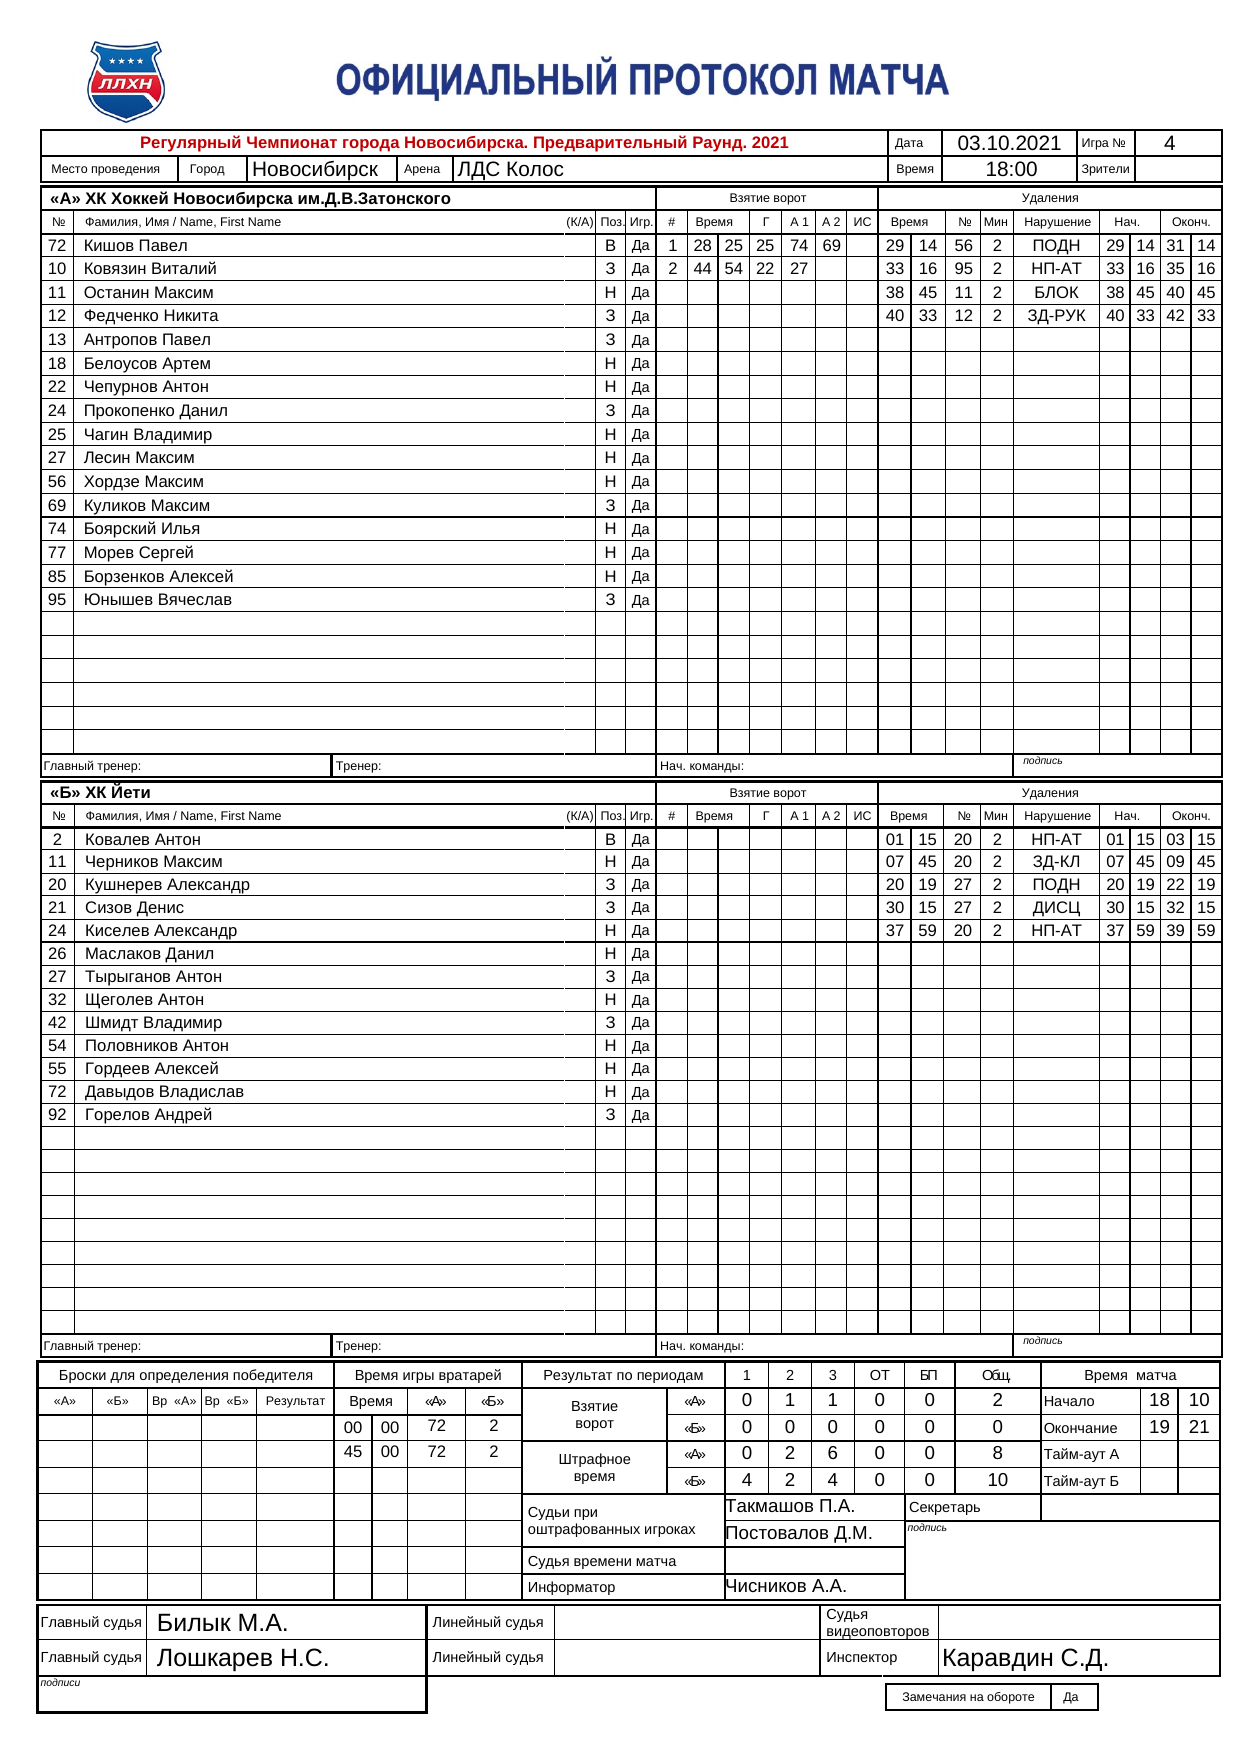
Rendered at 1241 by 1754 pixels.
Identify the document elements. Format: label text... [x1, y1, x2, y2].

table_cell [688, 730, 717, 753]
table_cell [750, 352, 781, 374]
table_cell [688, 1127, 717, 1149]
table_cell 38 [879, 281, 910, 303]
table_cell Каравдин С.Д. [939, 1640, 1219, 1675]
table_cell [657, 1196, 687, 1218]
table_cell 2 [981, 920, 1013, 941]
table_cell [879, 1196, 910, 1218]
table_cell [657, 636, 687, 658]
table_cell Да [626, 1081, 655, 1103]
table_cell ЗД-РУК [1014, 305, 1099, 327]
table_cell [782, 305, 815, 327]
table_cell Результат [257, 1389, 333, 1413]
table_cell [879, 730, 910, 753]
table_cell [1100, 943, 1129, 964]
table_cell [879, 683, 910, 706]
table_cell [1161, 1035, 1190, 1057]
table_cell [626, 1150, 655, 1172]
table_cell [1014, 328, 1099, 351]
table_cell [847, 281, 877, 303]
table_cell [782, 1311, 815, 1333]
table_cell [657, 352, 687, 374]
table_cell [750, 1127, 781, 1149]
table_cell [688, 612, 717, 634]
table_cell Борзенков Алексей [74, 565, 564, 587]
table_cell З [596, 1104, 625, 1126]
table_cell 40 [1100, 305, 1129, 327]
table_cell [912, 1265, 943, 1287]
table_header Замечания на обороте [887, 1685, 1050, 1709]
table_cell [944, 943, 980, 964]
table_cell [688, 423, 717, 445]
table_cell 25 [42, 423, 73, 445]
table_cell [1014, 1012, 1099, 1033]
table_cell [750, 541, 781, 564]
table_cell [657, 659, 687, 682]
table_cell ИС [847, 211, 877, 233]
table_cell [1131, 683, 1160, 706]
table_cell [879, 1035, 910, 1057]
table_cell Нарушение [1014, 211, 1099, 233]
table_cell [74, 707, 564, 729]
table_cell 74 [782, 235, 815, 256]
table_cell 42 [1161, 305, 1190, 327]
table_cell [657, 966, 687, 987]
table_cell Да [626, 1058, 655, 1079]
table_cell [688, 376, 717, 398]
table_cell [816, 636, 846, 658]
table_cell [946, 518, 980, 540]
table_cell 42 [42, 1012, 74, 1033]
table_cell [1014, 423, 1099, 445]
table_cell [912, 1219, 943, 1241]
table_cell [816, 874, 846, 895]
table_cell [626, 683, 655, 706]
table_cell [1014, 541, 1099, 564]
table_header 4 [1136, 131, 1221, 155]
table_cell [750, 1173, 781, 1195]
table_cell [719, 1081, 749, 1103]
table_cell [74, 659, 564, 682]
table_cell [1192, 1012, 1221, 1033]
table_cell [657, 423, 687, 445]
table_cell [912, 730, 945, 753]
table_cell [1161, 636, 1190, 658]
table_cell [944, 1242, 980, 1264]
table_cell [1161, 989, 1190, 1011]
table_cell Взятие ворот [523, 1389, 666, 1440]
table_cell Мин [981, 211, 1013, 233]
table_cell [75, 1173, 564, 1195]
table_cell [782, 1058, 815, 1079]
table_cell «Б » [466, 1389, 521, 1413]
table_cell [981, 1311, 1013, 1333]
table_cell [750, 518, 781, 540]
table_cell [782, 352, 815, 374]
table_cell ЛДС Колос [454, 157, 887, 181]
table_cell [816, 1035, 846, 1057]
table_cell [782, 1265, 815, 1287]
table_cell [946, 541, 980, 564]
table_cell [466, 1494, 521, 1520]
table_cell [596, 730, 625, 753]
table_cell [912, 966, 943, 987]
table_cell 2 [42, 829, 74, 849]
table_cell Информатор [523, 1575, 724, 1599]
table_cell [1161, 1081, 1190, 1103]
table_cell [946, 730, 980, 753]
table_cell [750, 989, 781, 1011]
table_cell [847, 1173, 877, 1195]
table_cell 2 [956, 1389, 1040, 1413]
table_cell [847, 829, 877, 849]
table_cell [782, 874, 815, 895]
table_cell Н [596, 352, 625, 374]
table_cell [565, 683, 595, 706]
table_cell [816, 1104, 846, 1126]
table_cell [750, 1219, 781, 1241]
table_cell 44 [688, 257, 717, 280]
table_cell [257, 1441, 333, 1467]
table_cell [657, 305, 687, 327]
table_cell [1179, 1468, 1219, 1493]
table_cell 10 [42, 257, 73, 280]
table_cell [981, 1219, 1013, 1241]
table_cell [373, 1574, 407, 1599]
table_cell 33 [1192, 305, 1221, 327]
table_cell [1131, 1081, 1160, 1103]
table_cell [847, 1311, 877, 1333]
table_cell [847, 446, 877, 469]
table_cell Юнышев Вячеслав [74, 588, 564, 611]
table_cell Сизов Денис [75, 896, 564, 918]
table_cell З [596, 305, 625, 327]
table_cell [688, 565, 717, 587]
table_cell [1131, 1012, 1160, 1033]
table_cell [1100, 1242, 1129, 1264]
table_cell [596, 1265, 625, 1287]
table_cell [1100, 1288, 1129, 1310]
table_cell [1161, 1104, 1190, 1126]
table_cell [946, 328, 980, 351]
table_cell [944, 966, 980, 987]
table_cell [42, 1127, 74, 1149]
table_cell [946, 352, 980, 374]
table_cell [1192, 541, 1221, 564]
table_cell 19 [912, 874, 943, 895]
table_cell 20 [42, 874, 74, 895]
table_header БП [905, 1363, 954, 1387]
table_cell 56 [42, 470, 73, 493]
table_cell [202, 1547, 256, 1573]
table_cell [257, 1547, 333, 1573]
table_cell [944, 1265, 980, 1287]
table_cell Линейный судья [428, 1640, 554, 1675]
table_cell 74 [42, 518, 73, 540]
table_cell [373, 1468, 407, 1493]
table_cell [912, 518, 945, 540]
table_cell [408, 1494, 465, 1520]
table_cell [657, 920, 687, 941]
table_cell [1014, 1265, 1099, 1287]
table_cell [879, 966, 910, 987]
table_cell [1192, 943, 1221, 964]
table_cell [782, 541, 815, 564]
table_cell Н [596, 850, 625, 872]
table_cell [912, 612, 945, 634]
table_cell [626, 659, 655, 682]
table_cell [879, 1265, 910, 1287]
table_cell 28 [688, 235, 717, 256]
table_cell [782, 659, 815, 682]
table_cell [1014, 588, 1099, 611]
table_cell В [596, 235, 625, 256]
table_cell [847, 1012, 877, 1033]
table_cell [202, 1468, 256, 1493]
table_cell [879, 1173, 910, 1195]
table_cell ПОДН [1014, 235, 1099, 256]
table_cell [42, 1265, 74, 1287]
table_cell [565, 636, 595, 658]
table_cell [565, 235, 595, 256]
table_cell [565, 1127, 595, 1149]
table_cell 0 [855, 1389, 904, 1413]
table_cell [879, 352, 910, 374]
table_cell [782, 1242, 815, 1264]
table_cell [565, 829, 595, 849]
table_cell [596, 1219, 625, 1241]
table_cell [719, 305, 749, 327]
table_cell Да [626, 850, 655, 872]
table_cell [93, 1494, 147, 1520]
table_cell Зрители [1078, 157, 1134, 181]
table_cell [1014, 1127, 1099, 1149]
table_cell [912, 707, 945, 729]
table_cell [847, 989, 877, 1011]
table_cell [719, 588, 749, 611]
table_cell [1161, 518, 1190, 540]
table_cell [750, 305, 781, 327]
table_cell Н [596, 1081, 625, 1103]
table_cell [688, 305, 717, 327]
table_cell [596, 1150, 625, 1172]
table_cell Да [626, 966, 655, 987]
table_cell Окончание [1042, 1415, 1140, 1440]
table_cell [42, 612, 73, 634]
table_cell «Б» [93, 1389, 147, 1413]
table_cell [1131, 352, 1160, 374]
table_cell 0 [905, 1389, 954, 1413]
table_cell [1131, 1173, 1160, 1195]
table_cell 16 [912, 257, 945, 280]
table_cell Н [596, 989, 625, 1011]
table_cell З [596, 896, 625, 918]
table_cell [1100, 659, 1129, 682]
table_cell Н [596, 376, 625, 398]
table_cell [1192, 707, 1221, 729]
table_cell [688, 399, 717, 422]
table_cell Да [626, 281, 655, 303]
table_cell (К/А) [565, 211, 595, 233]
table_cell [688, 683, 717, 706]
table_cell Начало [1042, 1389, 1140, 1413]
table_cell [565, 1081, 595, 1103]
table_cell НП-АТ [1014, 257, 1099, 280]
table_cell [782, 1081, 815, 1103]
table_cell [688, 588, 717, 611]
table_cell З [596, 494, 625, 516]
table_cell [719, 707, 749, 729]
table_cell [1100, 1196, 1129, 1218]
table_cell [981, 683, 1013, 706]
table_cell Н [596, 281, 625, 303]
table_cell [657, 612, 687, 634]
table_cell Арена [398, 157, 452, 181]
table_cell 77 [42, 541, 73, 564]
table_cell [75, 1288, 564, 1310]
table_cell 01 [879, 829, 910, 849]
table_cell подпись [906, 1522, 1219, 1599]
table_cell [657, 683, 687, 706]
table_cell [148, 1468, 201, 1493]
table_cell [1100, 352, 1129, 374]
table_cell [42, 1173, 74, 1195]
table_cell [1100, 446, 1129, 469]
table_cell [719, 281, 749, 303]
table_cell [847, 305, 877, 327]
table_cell [946, 494, 980, 516]
table_cell [946, 376, 980, 398]
table_cell [335, 1468, 371, 1493]
table_cell 18:00 [943, 157, 1076, 181]
table_cell 16 [1131, 257, 1160, 280]
table_cell подписи [39, 1677, 425, 1711]
table_cell Оконч. [1161, 211, 1221, 233]
table_cell [879, 1150, 910, 1172]
table_cell А 1 [782, 211, 815, 233]
table_cell [466, 1547, 521, 1573]
table_cell Время [879, 211, 945, 233]
table_cell [1131, 659, 1160, 682]
table_cell [719, 1173, 749, 1195]
table_cell [981, 612, 1013, 634]
table_cell 24 [42, 920, 74, 941]
table_cell [816, 1173, 846, 1195]
table_cell Игр. [626, 211, 655, 233]
table_cell [847, 1242, 877, 1264]
table_cell [657, 1265, 687, 1287]
table_cell [782, 612, 815, 634]
table_cell [944, 1035, 980, 1057]
table_cell [981, 352, 1013, 374]
table_cell [847, 612, 877, 634]
table_cell 2 [466, 1416, 521, 1440]
table_cell [42, 1288, 74, 1310]
table_cell [1131, 989, 1160, 1011]
table_cell [879, 565, 910, 587]
table_cell [726, 1548, 904, 1573]
table_cell № [42, 211, 73, 233]
table_cell [1161, 659, 1190, 682]
table_cell [750, 423, 781, 445]
table_cell [981, 494, 1013, 516]
table_cell [879, 707, 910, 729]
table_cell [816, 1150, 846, 1172]
table_cell [1131, 707, 1160, 729]
table_cell [1131, 1127, 1160, 1149]
table_cell Место проведения [42, 157, 177, 181]
table_cell [1131, 943, 1160, 964]
table_cell [565, 494, 595, 516]
table_cell «А» [408, 1389, 465, 1413]
table_cell [847, 636, 877, 658]
table_cell [1161, 1127, 1190, 1149]
table_cell [565, 1173, 595, 1195]
table_cell [1161, 328, 1190, 351]
table_cell [719, 730, 749, 753]
table_cell [626, 707, 655, 729]
table_cell [1192, 1242, 1221, 1264]
table_cell [939, 1606, 1219, 1639]
table_cell [373, 1521, 407, 1546]
table_cell [816, 1311, 846, 1333]
table_cell [1014, 1104, 1099, 1126]
table_cell [879, 518, 910, 540]
table_cell [1161, 588, 1190, 611]
table_cell [1131, 328, 1160, 351]
table_cell [782, 1196, 815, 1218]
table_cell Секретарь [906, 1495, 1040, 1520]
table_cell [1192, 328, 1221, 351]
table_cell [719, 989, 749, 1011]
table_cell 16 [1192, 257, 1221, 280]
table_cell Время [688, 211, 749, 233]
table_cell [944, 1288, 980, 1310]
table_cell 0 [855, 1468, 904, 1493]
table_cell Инспектор [821, 1640, 938, 1675]
table_cell [93, 1441, 147, 1467]
table_cell [782, 1150, 815, 1172]
table_cell [782, 896, 815, 918]
table_cell [847, 352, 877, 374]
table_cell [847, 850, 877, 872]
table_cell [879, 1311, 910, 1333]
table_cell [1131, 1196, 1160, 1218]
table_cell [688, 1242, 717, 1264]
table_cell [1192, 1150, 1221, 1172]
table_cell Да [626, 446, 655, 469]
table_cell [1014, 707, 1099, 729]
table_cell [782, 376, 815, 398]
table_cell ПОДН [1014, 874, 1099, 895]
table_cell [565, 1196, 595, 1218]
table_cell [1014, 446, 1099, 469]
table_cell Главный судья [39, 1640, 146, 1675]
table_cell [1100, 683, 1129, 706]
table_cell [626, 1288, 655, 1310]
table_cell Да [626, 1104, 655, 1126]
table_cell [912, 1196, 943, 1218]
table_cell [1131, 399, 1160, 422]
table_cell [42, 1242, 74, 1264]
table_cell ДИСЦ [1014, 896, 1099, 918]
table_cell [626, 612, 655, 634]
table_cell [816, 376, 846, 398]
table_cell [1100, 989, 1129, 1011]
table_cell Тренер: [333, 1335, 655, 1356]
table_cell [750, 1035, 781, 1057]
table_cell [688, 1081, 717, 1103]
table_cell [1192, 636, 1221, 658]
table_cell [1131, 730, 1160, 753]
table_cell Да [626, 399, 655, 422]
table_cell [565, 1242, 595, 1264]
table_cell [750, 1311, 781, 1333]
table_cell [42, 707, 73, 729]
table_cell [847, 1104, 877, 1126]
table_cell [847, 707, 877, 729]
table_cell 38 [1100, 281, 1129, 303]
table_cell Тайм-аут Б [1042, 1468, 1140, 1493]
table_cell [719, 850, 749, 872]
table_cell [879, 1219, 910, 1241]
table_header Дата [889, 131, 941, 155]
table_cell 0 [726, 1389, 768, 1413]
table_cell 1 [812, 1389, 854, 1413]
table_cell Да [626, 989, 655, 1011]
table_cell Н [596, 470, 625, 493]
table_cell [1014, 612, 1099, 634]
table_cell [688, 328, 717, 351]
table_cell Тайм-аут А [1042, 1441, 1140, 1467]
table_cell [688, 850, 717, 872]
table_cell [1161, 966, 1190, 987]
table_cell [1014, 1288, 1099, 1310]
table_cell [466, 1521, 521, 1546]
table_cell Судьи при оштрафованных игроках [523, 1495, 724, 1546]
table_cell [688, 1012, 717, 1033]
table_cell [981, 541, 1013, 564]
table_cell [1014, 494, 1099, 516]
table_cell [1161, 565, 1190, 587]
table_cell [1161, 1012, 1190, 1033]
table_cell Боярский Илья [74, 518, 564, 540]
table_cell 0 [855, 1442, 904, 1467]
table_cell [879, 636, 910, 658]
table_cell Время [889, 157, 941, 181]
table_cell 11 [946, 281, 980, 303]
table_cell Белоусов Артем [74, 352, 564, 374]
table_cell подпись [1014, 755, 1221, 776]
table_cell [782, 920, 815, 941]
table_cell Нач. [1100, 805, 1160, 826]
table_cell [1161, 494, 1190, 516]
table_cell [688, 541, 717, 564]
table_cell [816, 423, 846, 445]
table_cell [657, 376, 687, 398]
table_cell [657, 829, 687, 849]
table_cell 0 [769, 1415, 811, 1440]
table_cell [944, 1173, 980, 1195]
table_cell 24 [42, 399, 73, 422]
table_cell [782, 1104, 815, 1126]
table_cell [1100, 1012, 1129, 1033]
table_cell [944, 1012, 980, 1033]
table_cell 19 [1141, 1415, 1177, 1440]
table_cell Да [626, 376, 655, 398]
table_cell [1131, 588, 1160, 611]
table_cell [1131, 446, 1160, 469]
table_cell Да [626, 588, 655, 611]
table_cell [816, 683, 846, 706]
table_cell [1131, 966, 1160, 987]
table_cell [408, 1521, 465, 1546]
table_header Удаления [879, 188, 1221, 209]
table_cell [1100, 966, 1129, 987]
table_cell Вр «Б» [202, 1389, 256, 1413]
table_cell [688, 446, 717, 469]
table_cell [946, 636, 980, 658]
table_cell [565, 352, 595, 374]
table_cell [1014, 1173, 1099, 1195]
table_cell Главный тренер: [42, 755, 330, 776]
table_cell [688, 829, 717, 849]
table_cell Чисников А.А. [726, 1575, 904, 1599]
table_cell [202, 1574, 256, 1599]
table_cell [466, 1574, 521, 1599]
table_cell 29 [1100, 235, 1129, 256]
table_cell 00 [373, 1416, 407, 1440]
table_cell [1161, 1196, 1190, 1218]
table_cell [816, 446, 846, 469]
table_cell [750, 707, 781, 729]
table_cell [257, 1468, 333, 1493]
table_cell [565, 874, 595, 895]
table_cell 45 [1192, 281, 1221, 303]
table_cell [912, 989, 943, 1011]
table_cell [816, 896, 846, 918]
table_cell «А» [39, 1389, 92, 1413]
table_cell [466, 1468, 521, 1493]
table_cell [626, 1242, 655, 1264]
table_cell [750, 1196, 781, 1218]
table_cell [981, 328, 1013, 351]
table_cell 30 [879, 896, 910, 918]
table_cell [912, 1081, 943, 1103]
table_cell [912, 636, 945, 658]
table_cell [847, 1219, 877, 1241]
table_cell [847, 1035, 877, 1057]
table_cell Нач. команды: [657, 755, 1012, 776]
table_cell [719, 683, 749, 706]
table_cell [879, 1242, 910, 1264]
table_cell 45 [1192, 850, 1221, 872]
table_cell Тырыганов Антон [75, 966, 564, 987]
table_cell Да [626, 896, 655, 918]
table_cell [782, 636, 815, 658]
table_cell [565, 1012, 595, 1033]
table_cell [782, 446, 815, 469]
table_cell [912, 943, 943, 964]
table_cell [719, 1150, 749, 1172]
table_cell Прокопенко Данил [74, 399, 564, 422]
table_cell Ковязин Виталий [74, 257, 564, 280]
table_cell [879, 423, 910, 445]
table_cell 15 [912, 829, 943, 849]
table_cell [719, 943, 749, 964]
table_cell [688, 1219, 717, 1241]
table_cell 0 [905, 1468, 954, 1493]
table_cell [202, 1416, 256, 1440]
table_cell [688, 1173, 717, 1195]
table_cell Н [596, 1035, 625, 1057]
table_cell [75, 1127, 564, 1149]
table_cell [944, 1127, 980, 1149]
table_cell [946, 399, 980, 422]
table_cell Останин Максим [74, 281, 564, 303]
table_cell [847, 257, 877, 280]
table_cell 25 [750, 235, 781, 256]
table_cell [75, 1219, 564, 1241]
table_cell [719, 1265, 749, 1287]
table_cell 20 [944, 829, 980, 849]
table_cell [148, 1416, 201, 1440]
table_cell [1131, 612, 1160, 634]
table_cell Гордеев Алексей [75, 1058, 564, 1079]
table_cell 18 [42, 352, 73, 374]
table_cell Антропов Павел [74, 328, 564, 351]
table_cell 2 [981, 896, 1013, 918]
table_cell Половников Антон [75, 1035, 564, 1057]
table_cell 2 [981, 257, 1013, 280]
table_cell [750, 376, 781, 398]
table_cell [688, 966, 717, 987]
table_cell [1131, 1058, 1160, 1079]
table_cell [1100, 1311, 1129, 1333]
table_cell 0 [905, 1415, 954, 1440]
table_cell [555, 1640, 819, 1675]
table_cell [847, 1081, 877, 1103]
table_cell [657, 1288, 687, 1310]
table_cell [750, 1058, 781, 1079]
table_cell [847, 399, 877, 422]
table_cell [1141, 1468, 1177, 1493]
table_cell Г [750, 211, 781, 233]
table_cell [1014, 943, 1099, 964]
table_cell [373, 1547, 407, 1573]
table_cell Оконч. [1161, 805, 1221, 826]
table_cell [657, 874, 687, 895]
table_cell [1161, 1058, 1190, 1079]
table_cell 15 [1192, 829, 1221, 849]
table_header ОТ [855, 1363, 904, 1387]
table_header Удаления [879, 783, 1221, 803]
table_cell [981, 1081, 1013, 1103]
table_cell [782, 1288, 815, 1310]
table_cell [1100, 328, 1129, 351]
table_cell 14 [912, 235, 945, 256]
table_cell [1161, 1150, 1190, 1172]
table_cell [565, 328, 595, 351]
table_cell [944, 1081, 980, 1103]
table_cell [657, 1058, 687, 1079]
table_cell Н [596, 1058, 625, 1079]
table_cell [719, 1058, 749, 1079]
table_cell [750, 494, 781, 516]
table_cell [1014, 1196, 1099, 1218]
table_cell [657, 281, 687, 303]
table_cell Маслаков Данил [75, 943, 564, 964]
table_cell [657, 850, 687, 872]
table_cell [816, 966, 846, 987]
table_cell [816, 612, 846, 634]
table_cell [657, 989, 687, 1011]
table_cell Фамилия, Имя / Name, First Name [75, 805, 565, 826]
table_cell [1014, 1058, 1099, 1079]
table_cell [657, 1150, 687, 1172]
table_cell [944, 1196, 980, 1218]
table_cell Н [596, 446, 625, 469]
table_cell 27 [42, 966, 74, 987]
table_cell [912, 588, 945, 611]
table_cell [981, 966, 1013, 987]
table_cell [847, 730, 877, 753]
table_cell [257, 1416, 333, 1440]
table_cell [657, 1104, 687, 1126]
table_cell [944, 1058, 980, 1079]
table_cell [1100, 1104, 1129, 1126]
table_cell [408, 1547, 465, 1573]
table_cell № [946, 211, 980, 233]
table_cell [1100, 730, 1129, 753]
table_cell [93, 1574, 147, 1599]
table_cell [816, 494, 846, 516]
table_cell [42, 1150, 74, 1172]
table_cell [847, 1265, 877, 1287]
table_header Взятие ворот [657, 188, 877, 209]
table_cell [1161, 612, 1190, 634]
table_cell [912, 1058, 943, 1079]
table_cell [657, 328, 687, 351]
table_cell [1014, 1242, 1099, 1264]
table_cell [1192, 352, 1221, 374]
table_cell 15 [1131, 896, 1160, 918]
table_cell 10 [1179, 1389, 1219, 1413]
table_cell [1192, 1288, 1221, 1310]
table_cell Щеголев Антон [75, 989, 564, 1011]
table_cell [657, 470, 687, 493]
table_cell [688, 636, 717, 658]
table_cell 07 [1100, 850, 1129, 872]
table_cell [912, 1104, 943, 1126]
table_cell [202, 1494, 256, 1520]
table_cell 1 [769, 1389, 811, 1413]
table_cell [657, 494, 687, 516]
table_cell [1131, 376, 1160, 398]
table_cell 00 [335, 1416, 371, 1440]
table_cell 2 [981, 874, 1013, 895]
table_cell [555, 1606, 819, 1639]
table_cell [1161, 1173, 1190, 1195]
table_cell [1100, 494, 1129, 516]
table_cell [782, 518, 815, 540]
table_cell [688, 707, 717, 729]
table_cell [1161, 446, 1190, 469]
table_cell [816, 565, 846, 587]
table_cell [782, 683, 815, 706]
table_cell [782, 1219, 815, 1241]
table_cell № [42, 805, 74, 826]
table_cell [1014, 1150, 1099, 1172]
table_cell [74, 730, 564, 753]
table_cell [565, 518, 595, 540]
table_cell 27 [944, 896, 980, 918]
table_cell [39, 1547, 92, 1573]
table_cell [657, 518, 687, 540]
table_cell [1192, 1196, 1221, 1218]
table_cell Шмидт Владимир [75, 1012, 564, 1033]
table_cell [1192, 423, 1221, 445]
table_cell [847, 1196, 877, 1218]
table_header «А» ХК Хоккей Новосибирска им.Д.В.Затонского [42, 188, 655, 209]
table_cell 29 [879, 235, 910, 256]
table_header 2 [769, 1363, 811, 1387]
table_cell 56 [946, 235, 980, 256]
table_cell 03 [1161, 829, 1190, 849]
table_cell [42, 1196, 74, 1218]
table_cell [1131, 1150, 1160, 1172]
table_cell [750, 281, 781, 303]
table_cell Да [626, 541, 655, 564]
table_cell [565, 1104, 595, 1126]
table_cell [879, 989, 910, 1011]
table_cell 55 [42, 1058, 74, 1079]
table_cell [596, 1173, 625, 1195]
table_cell [981, 659, 1013, 682]
table_cell [847, 966, 877, 987]
table_cell А 2 [816, 211, 846, 233]
table_cell [1192, 1265, 1221, 1287]
table_cell [657, 707, 687, 729]
table_cell Новосибирск [248, 157, 396, 181]
table_cell [1100, 1265, 1129, 1287]
table_cell Да [626, 518, 655, 540]
table_cell [1161, 376, 1190, 398]
table_cell [657, 399, 687, 422]
table_cell З [596, 399, 625, 422]
table_cell [1131, 565, 1160, 587]
table_cell [719, 446, 749, 469]
table_cell [944, 1219, 980, 1241]
table_cell [1131, 1311, 1160, 1333]
table_cell [688, 1104, 717, 1126]
table_cell [596, 707, 625, 729]
table_cell [879, 376, 910, 398]
table_cell [782, 1173, 815, 1195]
table_cell [719, 352, 749, 374]
table_cell [879, 1081, 910, 1103]
table_cell «А» [668, 1389, 724, 1413]
table_cell [782, 1127, 815, 1149]
table_cell [782, 470, 815, 493]
table_cell З [596, 588, 625, 611]
table_cell Давыдов Владислав [75, 1081, 564, 1103]
table_cell [1161, 1311, 1190, 1333]
table_cell 09 [1161, 850, 1190, 872]
table_cell [1100, 588, 1129, 611]
table_cell «А» [668, 1442, 724, 1467]
table_cell [816, 470, 846, 493]
table_cell [565, 1219, 595, 1241]
table_cell [1179, 1441, 1219, 1467]
table_cell [596, 636, 625, 658]
table_cell [688, 494, 717, 516]
table_cell [1100, 376, 1129, 398]
table_cell [847, 470, 877, 493]
table_cell [750, 683, 781, 706]
table_cell [847, 1127, 877, 1149]
table_cell [981, 1150, 1013, 1172]
table_cell [912, 1150, 943, 1172]
table_cell 2 [769, 1442, 811, 1467]
table_cell Н [596, 920, 625, 941]
table_cell [408, 1574, 465, 1599]
table_cell [565, 257, 595, 280]
table_cell 45 [912, 281, 945, 303]
table_cell [847, 235, 877, 256]
table_cell подпись [1014, 1335, 1221, 1356]
table_cell [1042, 1495, 1219, 1520]
table_cell 15 [912, 896, 943, 918]
table_cell [1161, 399, 1190, 422]
table_cell [816, 1196, 846, 1218]
table_cell [981, 588, 1013, 611]
table_cell [883, 1677, 1220, 1681]
table_cell [688, 1150, 717, 1172]
table_cell 27 [42, 446, 73, 469]
table_cell [1131, 1265, 1160, 1287]
table_cell 59 [1192, 920, 1221, 941]
table_cell [1131, 541, 1160, 564]
table_cell Да [626, 943, 655, 964]
table_cell [750, 943, 781, 964]
table_cell [1100, 1219, 1129, 1241]
table_cell 27 [944, 874, 980, 895]
table_cell [782, 850, 815, 872]
table_cell 15 [1192, 896, 1221, 918]
table_cell [688, 920, 717, 941]
table_cell Тренер: [333, 755, 655, 776]
table_cell [202, 1521, 256, 1546]
table_cell [847, 494, 877, 516]
table_cell [657, 1127, 687, 1149]
table_cell [1192, 966, 1221, 987]
table_cell [75, 1311, 564, 1333]
table_cell НП-АТ [1014, 829, 1099, 849]
table_cell [596, 612, 625, 634]
table_cell [719, 399, 749, 422]
table_cell [565, 1265, 595, 1287]
table_cell Нач. [1100, 211, 1160, 233]
table_cell 15 [1131, 829, 1160, 849]
table_cell [565, 470, 595, 493]
table_cell Поз. [596, 211, 625, 233]
table_cell [335, 1521, 371, 1546]
table_cell З [596, 1012, 625, 1033]
table_cell Билык М.А. [147, 1606, 425, 1639]
table_cell 32 [42, 989, 74, 1011]
table_cell 25 [719, 235, 749, 256]
table_cell [719, 328, 749, 351]
table_cell 92 [42, 1104, 74, 1126]
table_cell [750, 399, 781, 422]
table_cell [1100, 565, 1129, 587]
table_cell [847, 874, 877, 895]
table_cell [688, 943, 717, 964]
table_cell [816, 257, 846, 280]
table_cell [1131, 636, 1160, 658]
table_cell 40 [879, 305, 910, 327]
table_cell [1014, 518, 1099, 540]
table_cell [1131, 1288, 1160, 1310]
table_cell Да [626, 328, 655, 351]
table_cell [847, 588, 877, 611]
table_cell НП-АТ [1014, 920, 1099, 941]
table_header 3 [812, 1363, 854, 1387]
table_cell Ковалев Антон [75, 829, 564, 849]
table_cell 2 [981, 850, 1013, 872]
table_cell 2 [466, 1441, 521, 1467]
table_cell [719, 1104, 749, 1126]
table_cell [816, 1242, 846, 1264]
table_cell Такмашов П.А. [726, 1495, 904, 1520]
table_cell # [657, 805, 687, 826]
table_cell # [657, 211, 687, 233]
table_cell [1131, 1104, 1160, 1126]
table_cell [42, 730, 73, 753]
table_cell [1161, 730, 1190, 753]
table_cell [879, 541, 910, 564]
table_cell 21 [1179, 1415, 1219, 1440]
table_cell № [944, 805, 980, 826]
table_cell 20 [944, 850, 980, 872]
table_cell [1014, 966, 1099, 987]
table_cell [719, 829, 749, 849]
table_cell [565, 850, 595, 872]
table_cell [688, 1311, 717, 1333]
table_cell [879, 588, 910, 611]
table_cell [879, 1288, 910, 1310]
table_cell [912, 1012, 943, 1033]
table_cell [981, 1012, 1013, 1033]
table_cell [1100, 518, 1129, 540]
table_cell [879, 328, 910, 351]
table_cell [39, 1521, 92, 1546]
table_cell [946, 470, 980, 493]
table_cell 0 [812, 1415, 854, 1440]
table_cell [816, 352, 846, 374]
table_cell [944, 1311, 980, 1333]
table_cell [626, 1219, 655, 1241]
table_cell [719, 966, 749, 987]
table_cell [626, 1265, 655, 1287]
table_cell Кушнерев Александр [75, 874, 564, 895]
table_cell [750, 920, 781, 941]
table_cell Да [626, 470, 655, 493]
table_cell [1192, 1127, 1221, 1149]
table_cell [626, 1196, 655, 1218]
table_cell [912, 541, 945, 564]
table_cell [1014, 352, 1099, 374]
table_header Время игры вратарей [335, 1363, 521, 1387]
table_cell [1014, 376, 1099, 398]
table_cell [42, 1311, 74, 1333]
table_cell [1192, 565, 1221, 587]
table_cell [1014, 636, 1099, 658]
table_cell [782, 966, 815, 987]
table_cell [981, 518, 1013, 540]
table_cell 0 [726, 1415, 768, 1440]
table_cell [719, 1219, 749, 1241]
table_cell [657, 1219, 687, 1241]
table_cell [719, 612, 749, 634]
table_cell [596, 1127, 625, 1149]
table_cell [1161, 1219, 1190, 1241]
table_cell [912, 1035, 943, 1057]
table_cell Да [626, 1035, 655, 1057]
table_cell 20 [944, 920, 980, 941]
table_cell 4 [812, 1468, 854, 1493]
table_cell [1014, 1311, 1099, 1333]
table_cell 22 [1161, 874, 1190, 895]
table_header Общ. [956, 1363, 1040, 1387]
table_cell [148, 1494, 201, 1520]
table_cell [1192, 1311, 1221, 1333]
table_cell [565, 966, 595, 987]
table_cell 22 [750, 257, 781, 280]
table_cell [1192, 446, 1221, 469]
table_cell [1192, 730, 1221, 753]
table_cell 20 [1100, 874, 1129, 895]
table_cell [1100, 541, 1129, 564]
table_cell 2 [981, 305, 1013, 327]
table_cell [719, 494, 749, 516]
table_cell 13 [42, 328, 73, 351]
table_cell [688, 896, 717, 918]
table_cell 22 [42, 376, 73, 398]
table_cell [1192, 1035, 1221, 1057]
table_cell [750, 1012, 781, 1033]
table_cell [782, 943, 815, 964]
table_cell 18 [1141, 1389, 1177, 1413]
table_cell 14 [1192, 235, 1221, 256]
table_cell Да [626, 305, 655, 327]
table_cell [1100, 1173, 1129, 1195]
table_cell 6 [812, 1442, 854, 1467]
table_cell [944, 1150, 980, 1172]
table_cell [565, 920, 595, 941]
table_cell [719, 423, 749, 445]
table_cell ЗД-КЛ [1014, 850, 1099, 872]
table_cell [981, 1288, 1013, 1310]
table_cell Поз. [596, 805, 625, 826]
table_cell [750, 636, 781, 658]
table_cell [879, 494, 910, 516]
table_cell [847, 1288, 877, 1310]
table_cell [782, 565, 815, 587]
table_cell [39, 1468, 92, 1493]
table_cell 95 [946, 257, 980, 280]
table_cell [847, 896, 877, 918]
table_cell 27 [782, 257, 815, 280]
table_cell [719, 874, 749, 895]
table_cell 07 [879, 850, 910, 872]
table_cell [565, 588, 595, 611]
table_cell [750, 966, 781, 987]
table_cell [981, 943, 1013, 964]
table_cell Нарушение [1014, 805, 1099, 826]
table_cell А 2 [816, 805, 846, 826]
table_cell [719, 541, 749, 564]
table_cell [816, 989, 846, 1011]
table_cell [1014, 1219, 1099, 1241]
table_cell [719, 896, 749, 918]
table_cell [816, 659, 846, 682]
table_cell [565, 305, 595, 327]
table_header 03.10.2021 [943, 131, 1076, 155]
table_cell [1192, 376, 1221, 398]
table_cell [428, 1677, 882, 1711]
table_cell [782, 328, 815, 351]
table_cell [565, 612, 595, 634]
table_cell [912, 376, 945, 398]
table_cell 0 [855, 1415, 904, 1440]
table_cell З [596, 874, 625, 895]
table_cell [719, 1035, 749, 1057]
table_cell [1192, 518, 1221, 540]
table_cell [688, 1265, 717, 1287]
table_cell 31 [1161, 235, 1190, 256]
table_cell [847, 1058, 877, 1079]
table_cell [1136, 157, 1221, 181]
table_cell [1100, 423, 1129, 445]
table_cell В [596, 829, 625, 849]
table_cell [565, 446, 595, 469]
table_cell [981, 565, 1013, 587]
table_cell [816, 730, 846, 753]
table_cell 01 [1100, 829, 1129, 849]
table_cell 45 [1131, 850, 1160, 872]
table_cell 19 [1192, 874, 1221, 895]
table_cell [912, 1242, 943, 1264]
table_cell 32 [1161, 896, 1190, 918]
table_cell [847, 943, 877, 964]
table_cell 33 [912, 305, 945, 327]
table_cell [657, 730, 687, 753]
table_cell [657, 1311, 687, 1333]
table_cell [816, 399, 846, 422]
table_cell 11 [42, 281, 73, 303]
table_cell 45 [335, 1441, 371, 1467]
table_cell [944, 989, 980, 1011]
table_cell [657, 565, 687, 587]
table_cell [1131, 470, 1160, 493]
picture [5, 28, 1179, 129]
table_cell [912, 683, 945, 706]
table_cell [782, 1012, 815, 1033]
table_cell 19 [1131, 874, 1160, 895]
table_cell [750, 1081, 781, 1103]
table_cell [782, 707, 815, 729]
table_cell [1131, 1219, 1160, 1241]
table_cell 0 [956, 1415, 1040, 1440]
table_cell З [596, 966, 625, 987]
table_header Результат по периодам [523, 1363, 724, 1387]
table_cell [879, 1127, 910, 1149]
table_cell [719, 1196, 749, 1218]
table_cell Игр. [626, 805, 655, 826]
table_cell [946, 683, 980, 706]
table_cell [75, 1265, 564, 1287]
table_cell [335, 1494, 371, 1520]
table_cell [42, 659, 73, 682]
table_cell [626, 1311, 655, 1333]
table_cell [1014, 470, 1099, 493]
table_cell [688, 1288, 717, 1310]
table_cell [981, 1104, 1013, 1126]
table_cell [750, 565, 781, 587]
table_cell Н [596, 565, 625, 587]
table_cell 35 [1161, 257, 1190, 280]
table_cell БЛОК [1014, 281, 1099, 303]
table_cell [1161, 943, 1190, 964]
table_cell [879, 943, 910, 964]
table_cell Главный судья [39, 1606, 146, 1639]
table_cell [847, 423, 877, 445]
table_cell [946, 659, 980, 682]
table_cell [816, 943, 846, 964]
table_cell [657, 1242, 687, 1264]
table_cell [981, 446, 1013, 469]
table_cell 37 [879, 920, 910, 941]
table_cell [1192, 683, 1221, 706]
table_cell [782, 730, 815, 753]
table_cell [75, 1150, 564, 1172]
table_cell 37 [1100, 920, 1129, 941]
table_cell [1131, 1035, 1160, 1057]
table_cell Нач. команды: [657, 1335, 1012, 1356]
table_cell Фамилия, Имя / Name, First Name [74, 211, 565, 233]
table_cell [981, 707, 1013, 729]
table_cell [1100, 470, 1129, 493]
table_cell [657, 943, 687, 964]
table_cell [912, 1127, 943, 1149]
table_cell [847, 376, 877, 398]
table_cell [879, 470, 910, 493]
table_cell [39, 1574, 92, 1599]
table_cell [981, 1058, 1013, 1079]
table_cell [626, 1127, 655, 1149]
table_cell [565, 1311, 595, 1333]
table_cell 21 [42, 896, 74, 918]
table_header «Б» ХК Йети [42, 783, 655, 803]
table_cell Вр «А» [148, 1389, 201, 1413]
table_cell [750, 612, 781, 634]
table_cell [688, 470, 717, 493]
table_cell [257, 1494, 333, 1520]
table_cell [565, 730, 595, 753]
table_cell [335, 1547, 371, 1573]
table_cell [816, 829, 846, 849]
table_cell [782, 281, 815, 303]
table_cell Время [688, 805, 749, 826]
table_cell 2 [769, 1468, 811, 1493]
table_cell [565, 659, 595, 682]
table_cell Да [626, 235, 655, 256]
table_cell [657, 541, 687, 564]
table_cell Куликов Максим [74, 494, 564, 516]
table_cell [1192, 1173, 1221, 1195]
table_cell [1161, 1242, 1190, 1264]
table_cell [981, 1242, 1013, 1264]
table_cell Судья времени матча [523, 1548, 724, 1573]
table_cell [596, 1288, 625, 1310]
table_cell [847, 565, 877, 587]
table_cell [1014, 659, 1099, 682]
table_cell [1014, 399, 1099, 422]
table_cell [1100, 1150, 1129, 1172]
table_cell Главный тренер: [42, 1335, 330, 1356]
table_cell [657, 446, 687, 469]
table_cell [1131, 518, 1160, 540]
table_cell (К/А) [565, 805, 595, 826]
table_cell [1161, 683, 1190, 706]
table_cell [782, 989, 815, 1011]
table_cell [750, 1242, 781, 1264]
table_cell [565, 541, 595, 564]
table_cell Г [750, 805, 781, 826]
table_cell З [596, 328, 625, 351]
table_cell [750, 1150, 781, 1172]
table_cell 14 [1131, 235, 1160, 256]
table_cell Да [626, 565, 655, 587]
table_cell [408, 1468, 465, 1493]
table_cell [816, 1127, 846, 1149]
table_cell [816, 850, 846, 872]
table_cell [74, 683, 564, 706]
table_cell [981, 1265, 1013, 1287]
table_cell [816, 518, 846, 540]
table_cell [565, 1058, 595, 1079]
table_cell [816, 1219, 846, 1241]
table_cell [981, 1196, 1013, 1218]
table_cell [912, 1311, 943, 1333]
table_cell [657, 1081, 687, 1103]
table_cell [565, 376, 595, 398]
table_cell [1131, 1242, 1160, 1264]
table_cell [981, 636, 1013, 658]
table_cell [1014, 683, 1099, 706]
table_cell [565, 399, 595, 422]
table_cell [657, 1012, 687, 1033]
table_cell Лошкарев Н.С. [147, 1640, 425, 1675]
table_cell [946, 588, 980, 611]
table_cell [981, 423, 1013, 445]
table_cell [1100, 399, 1129, 422]
table_cell 69 [816, 235, 846, 256]
table_cell [879, 612, 910, 634]
table_cell [257, 1574, 333, 1599]
table_cell [750, 588, 781, 611]
table_cell [1192, 1104, 1221, 1126]
table_cell [1014, 1035, 1099, 1057]
table_cell Да [626, 1012, 655, 1033]
table_cell [750, 829, 781, 849]
table_header Взятие ворот [657, 783, 877, 803]
table_cell 72 [42, 1081, 74, 1103]
table_cell Кишов Павел [74, 235, 564, 256]
table_cell [782, 494, 815, 516]
table_cell [1161, 541, 1190, 564]
table_cell [847, 683, 877, 706]
table_cell [750, 730, 781, 753]
table_cell [1192, 470, 1221, 493]
table_cell [750, 328, 781, 351]
table_cell [42, 636, 73, 658]
table_cell [1161, 352, 1190, 374]
table_cell [1100, 1127, 1129, 1149]
table_cell 59 [1131, 920, 1160, 941]
table_cell [565, 896, 595, 918]
table_header Броски для определения победителя [39, 1363, 333, 1387]
table_cell [688, 989, 717, 1011]
table_cell [847, 328, 877, 351]
table_cell [946, 612, 980, 634]
table_cell 72 [408, 1441, 465, 1467]
table_cell [1100, 1081, 1129, 1103]
table_cell [1131, 423, 1160, 445]
table_cell Н [596, 518, 625, 540]
table_cell 1 [657, 235, 687, 256]
table_cell [847, 659, 877, 682]
table_cell [750, 1104, 781, 1126]
table_cell [719, 659, 749, 682]
table_cell 10 [956, 1468, 1040, 1493]
table_cell [75, 1242, 564, 1264]
table_cell 40 [1161, 281, 1190, 303]
table_cell [750, 874, 781, 895]
table_cell А 1 [782, 805, 815, 826]
table_cell [912, 470, 945, 493]
table_cell [719, 1242, 749, 1264]
table_cell [981, 1173, 1013, 1195]
table_cell Горелов Андрей [75, 1104, 564, 1126]
table_cell [688, 659, 717, 682]
table_cell [657, 588, 687, 611]
table_cell [688, 1058, 717, 1079]
table_cell [912, 659, 945, 682]
table_cell [565, 1288, 595, 1310]
table_cell [42, 1219, 74, 1241]
table_cell [1014, 1081, 1099, 1103]
table_cell [39, 1494, 92, 1520]
table_cell 39 [1161, 920, 1190, 941]
table_cell Лесин Максим [74, 446, 564, 469]
table_cell [565, 281, 595, 303]
table_cell [1161, 1288, 1190, 1310]
table_cell [1131, 494, 1160, 516]
table_cell [946, 707, 980, 729]
table_cell [879, 1104, 910, 1126]
table_cell Киселев Александр [75, 920, 564, 941]
table_cell [688, 874, 717, 895]
table_cell [148, 1574, 201, 1599]
table_cell 33 [879, 257, 910, 280]
table_cell [719, 1311, 749, 1333]
table_cell [1192, 1081, 1221, 1103]
table_cell [719, 376, 749, 398]
table_cell [688, 352, 717, 374]
table_cell 2 [657, 257, 687, 280]
table_cell Штрафное время [523, 1442, 666, 1493]
table_cell [1100, 1035, 1129, 1057]
table_cell [719, 1127, 749, 1149]
table_cell Хордзе Максим [74, 470, 564, 493]
table_cell [782, 1035, 815, 1057]
table_header 1 [726, 1363, 768, 1387]
table_cell 0 [905, 1442, 954, 1467]
table_cell [719, 636, 749, 658]
table_cell [719, 1012, 749, 1033]
table_cell Время [879, 805, 943, 826]
table_cell Судья видеоповторов [821, 1606, 938, 1639]
table_cell [912, 494, 945, 516]
table_cell 2 [981, 281, 1013, 303]
table_cell [202, 1441, 256, 1467]
table_cell [74, 612, 564, 634]
table_cell Постовалов Д.М. [726, 1521, 904, 1546]
table_cell [981, 399, 1013, 422]
table_cell 00 [373, 1441, 407, 1467]
table_cell 33 [1131, 305, 1160, 327]
table_cell [688, 1196, 717, 1218]
table_cell [74, 636, 564, 658]
table_cell Да [626, 829, 655, 849]
table_cell [596, 659, 625, 682]
table_cell З [596, 257, 625, 280]
table_cell [1014, 565, 1099, 587]
table_cell [782, 423, 815, 445]
table_cell [93, 1521, 147, 1546]
table_cell [719, 470, 749, 493]
table_cell Да [626, 352, 655, 374]
table_cell Н [596, 541, 625, 564]
table_cell [1100, 612, 1129, 634]
table_cell 20 [879, 874, 910, 895]
table_header Регулярный Чемпионат города Новосибирска. Предварительный Раунд. 2021 [42, 131, 887, 155]
table_cell [688, 518, 717, 540]
table_cell [981, 1127, 1013, 1149]
table_cell [946, 446, 980, 469]
table_cell [565, 1035, 595, 1057]
table_cell 95 [42, 588, 73, 611]
table_cell Мин [981, 805, 1013, 826]
table_cell [750, 659, 781, 682]
table_cell [93, 1547, 147, 1573]
table_cell [1161, 1265, 1190, 1287]
table_cell [879, 446, 910, 469]
table_cell ИС [847, 805, 877, 826]
table_cell 12 [42, 305, 73, 327]
table_cell [912, 352, 945, 374]
table_cell 12 [946, 305, 980, 327]
table_cell [816, 920, 846, 941]
table_cell [750, 446, 781, 469]
table_cell [750, 1265, 781, 1287]
table_cell [626, 1173, 655, 1195]
table_cell [847, 920, 877, 941]
table_cell Да [626, 920, 655, 941]
table_cell [719, 1288, 749, 1310]
table_cell [596, 683, 625, 706]
table_cell [719, 518, 749, 540]
table_cell [373, 1494, 407, 1520]
table_cell [596, 1196, 625, 1218]
table_cell [719, 565, 749, 587]
table_cell Н [596, 423, 625, 445]
table_cell [1099, 1682, 1220, 1711]
table_cell [39, 1416, 92, 1440]
table_cell 54 [42, 1035, 74, 1057]
table_cell 0 [726, 1442, 768, 1467]
table_cell [626, 636, 655, 658]
table_cell [816, 281, 846, 303]
table_cell [782, 588, 815, 611]
table_cell [816, 305, 846, 327]
table_cell Черников Максим [75, 850, 564, 872]
table_cell 8 [956, 1442, 1040, 1467]
table_cell [148, 1521, 201, 1546]
table_cell Линейный судья [428, 1606, 554, 1639]
table_cell [688, 281, 717, 303]
table_cell [1192, 1219, 1221, 1241]
table_cell [1192, 588, 1221, 611]
table_cell 59 [912, 920, 943, 941]
table_cell [847, 541, 877, 564]
table_cell [565, 707, 595, 729]
table_cell 4 [726, 1468, 768, 1493]
table_cell [816, 1012, 846, 1033]
table_cell 45 [1131, 281, 1160, 303]
table_header Да [1052, 1685, 1097, 1709]
table_cell [93, 1468, 147, 1493]
table_cell [148, 1441, 201, 1467]
table_cell [981, 989, 1013, 1011]
table_cell [565, 565, 595, 587]
table_cell Да [626, 874, 655, 895]
table_cell 45 [912, 850, 943, 872]
table_cell [912, 1288, 943, 1310]
table_cell [912, 423, 945, 445]
table_cell [1100, 1058, 1129, 1079]
table_cell [75, 1196, 564, 1218]
table_cell [1100, 636, 1129, 658]
table_cell [688, 1035, 717, 1057]
table_cell [1192, 399, 1221, 422]
table_cell 2 [981, 829, 1013, 849]
table_cell [782, 829, 815, 849]
table_cell [946, 565, 980, 587]
table_cell [816, 1288, 846, 1310]
table_cell [719, 920, 749, 941]
table_cell [816, 1265, 846, 1287]
table_cell Морев Сергей [74, 541, 564, 564]
table_cell 85 [42, 565, 73, 587]
table_cell [912, 1173, 943, 1195]
table_cell 2 [981, 235, 1013, 256]
table_cell Чепурнов Антон [74, 376, 564, 398]
table_cell [750, 896, 781, 918]
table_cell [39, 1441, 92, 1467]
table_cell [657, 1035, 687, 1057]
table_cell [782, 399, 815, 422]
table_cell [1192, 659, 1221, 682]
table_cell [596, 1311, 625, 1333]
table_cell [816, 541, 846, 564]
table_cell [257, 1521, 333, 1546]
table_cell [816, 328, 846, 351]
table_cell [1100, 707, 1129, 729]
table_cell [879, 1012, 910, 1033]
table_cell [335, 1574, 371, 1599]
table_cell [1014, 989, 1099, 1011]
table_cell [816, 1058, 846, 1079]
table_cell Город [179, 157, 246, 181]
table_cell [565, 943, 595, 964]
table_cell [946, 423, 980, 445]
table_cell [981, 470, 1013, 493]
table_cell [1192, 1058, 1221, 1079]
table_cell Да [626, 494, 655, 516]
table_cell [912, 565, 945, 587]
table_cell [1192, 989, 1221, 1011]
table_cell [1192, 612, 1221, 634]
table_cell «Б» [668, 1415, 724, 1440]
table_cell [981, 730, 1013, 753]
table_cell [944, 1104, 980, 1126]
table_cell [912, 328, 945, 351]
table_cell 54 [719, 257, 749, 280]
table_cell 72 [42, 235, 73, 256]
table_header Игра № [1078, 131, 1134, 155]
table_cell [657, 896, 687, 918]
table_cell [565, 989, 595, 1011]
table_cell Чагин Владимир [74, 423, 564, 445]
table_cell 33 [1100, 257, 1129, 280]
table_cell [1192, 494, 1221, 516]
table_cell [879, 659, 910, 682]
table_cell Время [335, 1389, 407, 1413]
table_cell [847, 1150, 877, 1172]
table_header Время матча [1042, 1363, 1219, 1387]
table_cell [750, 470, 781, 493]
table_cell [148, 1547, 201, 1573]
table_cell [42, 683, 73, 706]
table_cell [1141, 1441, 1177, 1467]
table_cell [981, 1035, 1013, 1057]
table_cell [750, 850, 781, 872]
table_cell Да [626, 257, 655, 280]
table_cell Федченко Никита [74, 305, 564, 327]
table_cell [912, 399, 945, 422]
table_cell [750, 1288, 781, 1310]
table_cell [565, 1150, 595, 1172]
table_cell 30 [1100, 896, 1129, 918]
table_cell [93, 1416, 147, 1440]
table_cell Да [626, 423, 655, 445]
table_cell 69 [42, 494, 73, 516]
table_cell [1161, 423, 1190, 445]
table_cell [847, 518, 877, 540]
table_cell [816, 588, 846, 611]
table_cell [657, 1173, 687, 1195]
table_cell [1161, 470, 1190, 493]
table_cell Н [596, 943, 625, 964]
table_cell 11 [42, 850, 74, 872]
table_cell [1161, 707, 1190, 729]
table_cell [816, 1081, 846, 1103]
table_cell [816, 707, 846, 729]
table_cell [879, 399, 910, 422]
table_cell «Б» [668, 1468, 724, 1493]
table_cell 72 [408, 1416, 465, 1440]
table_cell [626, 730, 655, 753]
table_cell [596, 1242, 625, 1264]
table_cell [912, 446, 945, 469]
table_cell [565, 423, 595, 445]
table_cell [981, 376, 1013, 398]
table_cell [879, 1058, 910, 1079]
table_cell 26 [42, 943, 74, 964]
table_cell [1014, 730, 1099, 753]
